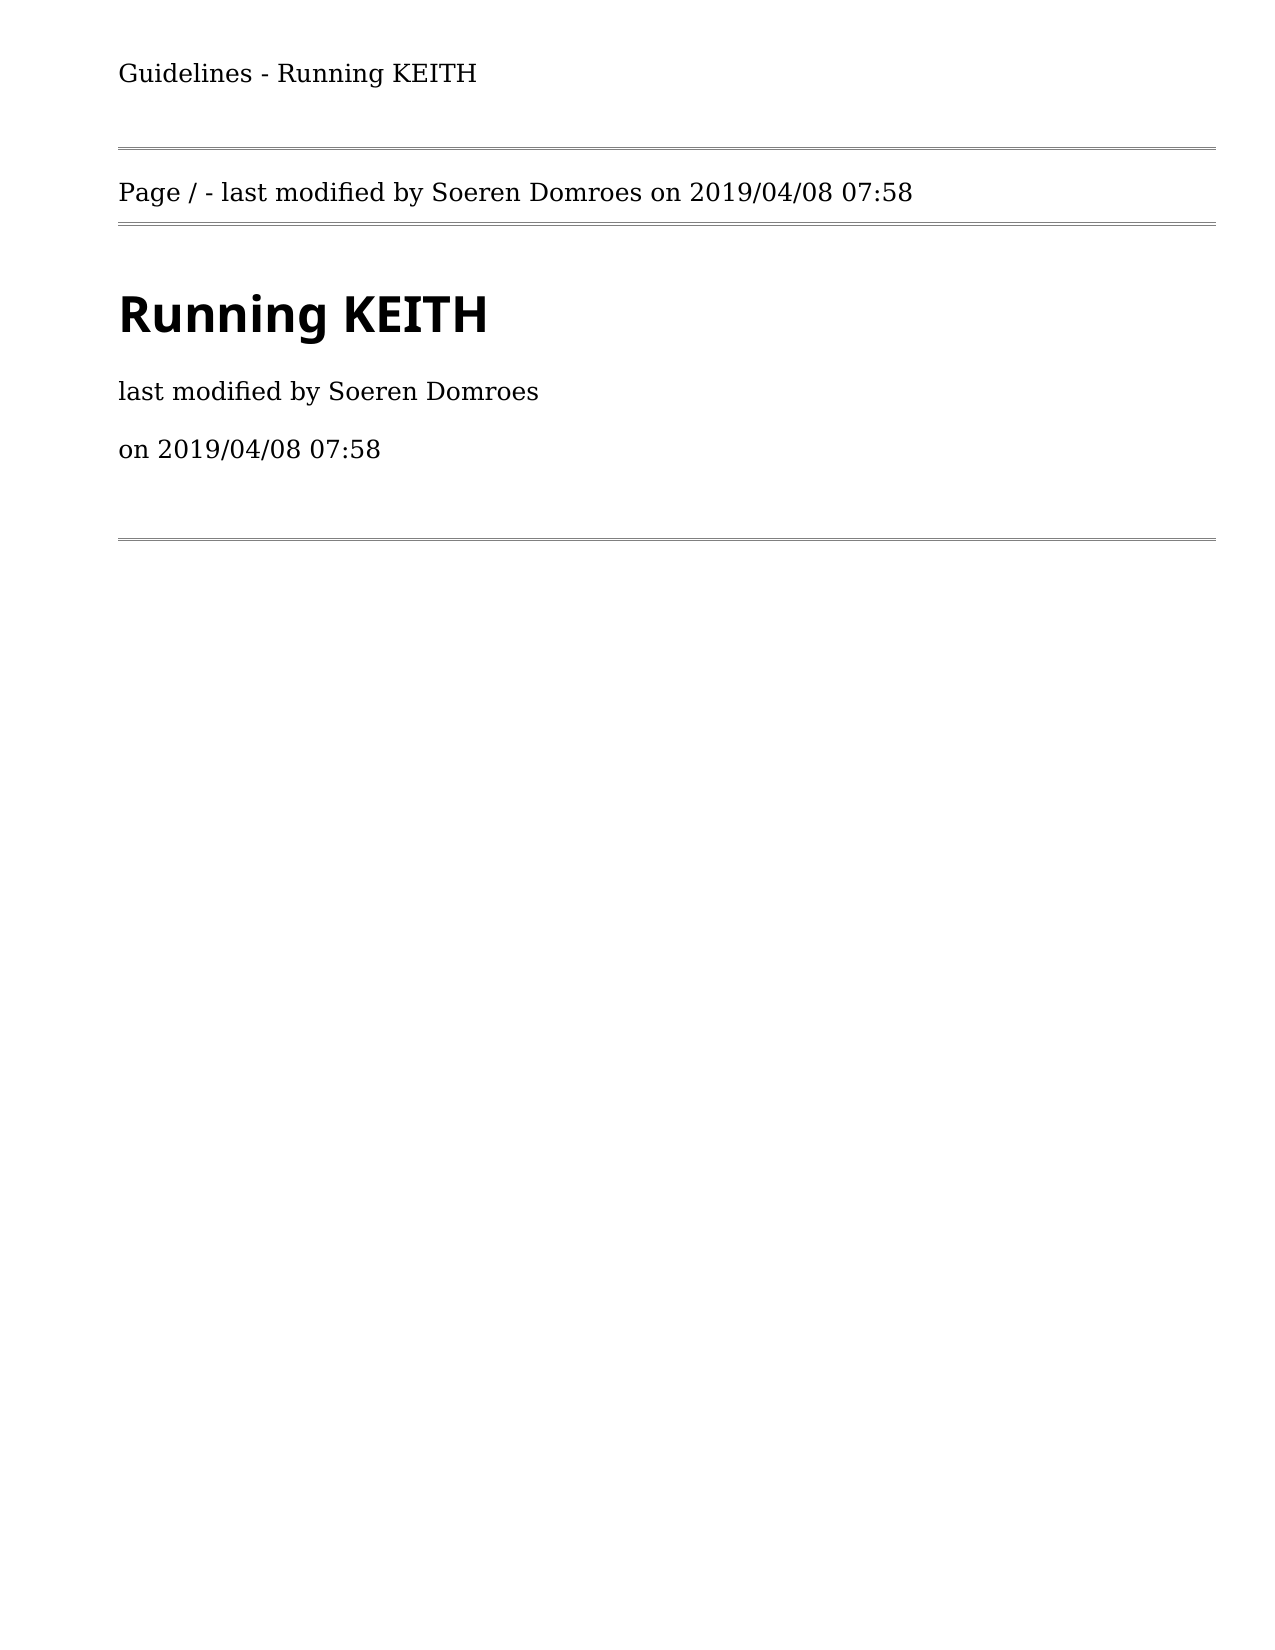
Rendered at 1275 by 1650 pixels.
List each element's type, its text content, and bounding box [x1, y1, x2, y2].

text last modified by Soeren Domroes [118, 377, 1216, 406]
subtitle Running KEITH [118, 279, 1216, 347]
text on 2019/04/08 07:58 [118, 435, 1216, 464]
text Page / - last modified by Soeren Domroes on 2019/04/08 07:58 [118, 179, 1216, 208]
text Guidelines - Running KEITH [118, 59, 1216, 88]
